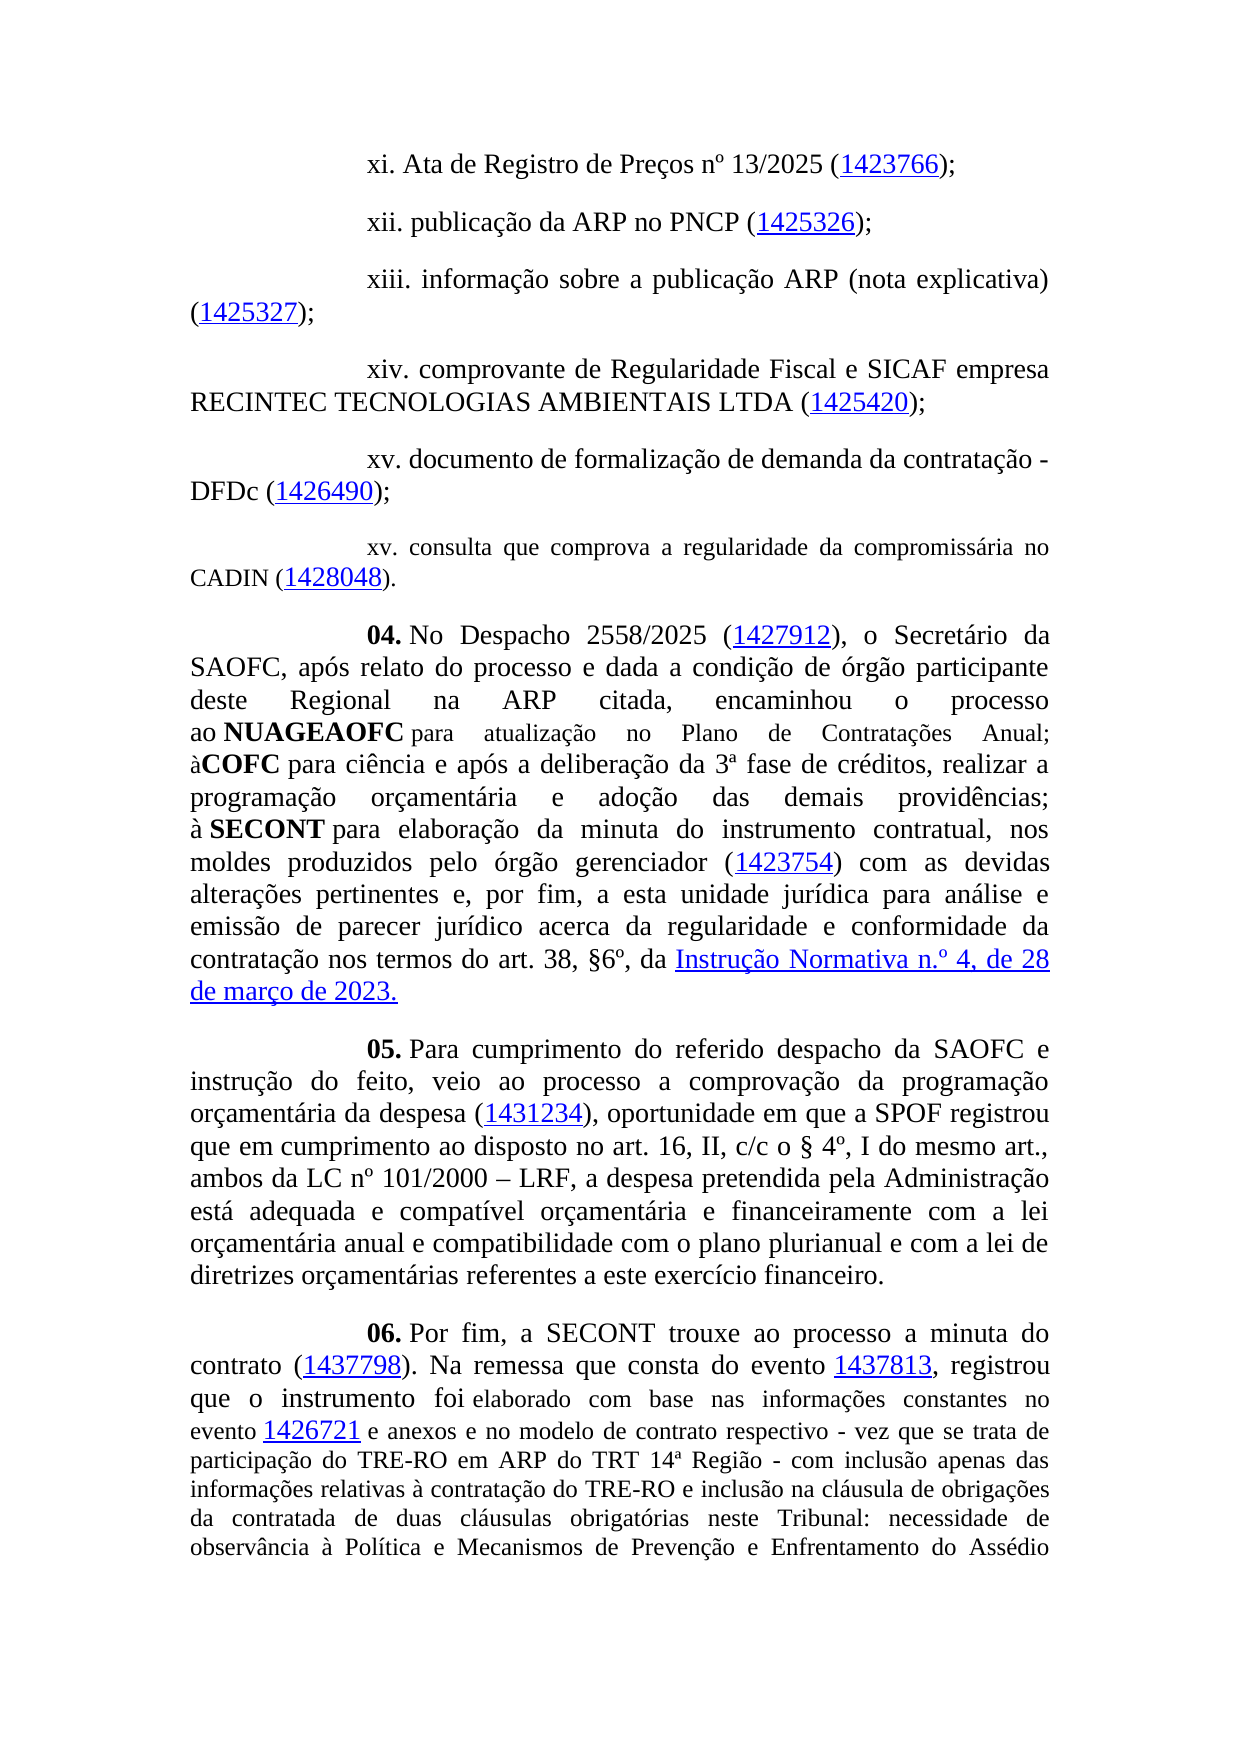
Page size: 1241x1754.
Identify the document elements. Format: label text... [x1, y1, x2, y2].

text xi. Ata de Registro de Preços nº 13/2025 (1423766); [190, 148, 1051, 180]
text xiv. comprovante de Regularidade Fiscal e SICAF empresa RECINTEC TECNOLOGIAS AMBIENTAIS LTDA (1425420); [190, 352, 1051, 417]
text xiii. informação sobre a publicação ARP (nota explicativa) (1425327); [190, 262, 1051, 327]
text 05. Para cumprimento do referido despacho da SAOFC e instrução do feito, veio ao processo a comprovação da programação orçamentária da despesa (1431234), oportunidade em que a SPOF registrou que em cumprimento ao disposto no art. 16, II, c/c o § 4º, I do mesmo art., ambos da LC nº 101/2000 – LRF, a despesa pretendida pela Administração está adequada e compatível orçamentária e financeiramente com a lei orçamentária anual e compatibilidade com o plano plurianual e com a lei de diretrizes orçamentárias referentes a este exercício financeiro. [190, 1032, 1051, 1291]
text xii. publicação da ARP no PNCP (1425326); [190, 205, 1051, 237]
text xv. consulta que comprova a regularidade da compromissária no CADIN (1428048). [190, 532, 1051, 593]
text 06. Por fim, a SECONT trouxe ao processo a minuta do contrato (1437798). Na remessa que consta do evento 1437813, registrou que o instrumento foi elaborado com base nas informações constantes no evento 1426721 e anexos e no modelo de contrato respectivo - vez que se trata de participação do TRE-RO em ARP do TRT 14ª Região - com inclusão apenas das informações relativas à contratação do TRE-RO e inclusão na cláusula de obrigações da contratada de duas cláusulas obrigatórias neste Tribunal: necessidade de observância à Política e Mecanismos de Prevenção e Enfrentamento do Assédio [190, 1316, 1051, 1560]
text 04. No Despacho 2558/2025 (1427912), o Secretário da SAOFC, após relato do processo e dada a condição de órgão participante deste Regional na ARP citada, encaminhou o processo ao NUAGEAOFC para atualização no Plano de Contratações Anual; àCOFC para ciência e após a deliberação da 3ª fase de créditos, realizar a programação orçamentária e adoção das demais providências; à SECONT para elaboração da minuta do instrumento contratual, nos moldes produzidos pelo órgão gerenciador (1423754) com as devidas alterações pertinentes e, por fim, a esta unidade jurídica para análise e emissão de parecer jurídico acerca da regularidade e conformidade da contratação nos termos do art. 38, §6º, da Instrução Normativa n.º 4, de 28 de março de 2023. [190, 618, 1051, 1007]
text xv. documento de formalização de demanda da contratação - DFDc (1426490); [190, 442, 1051, 507]
